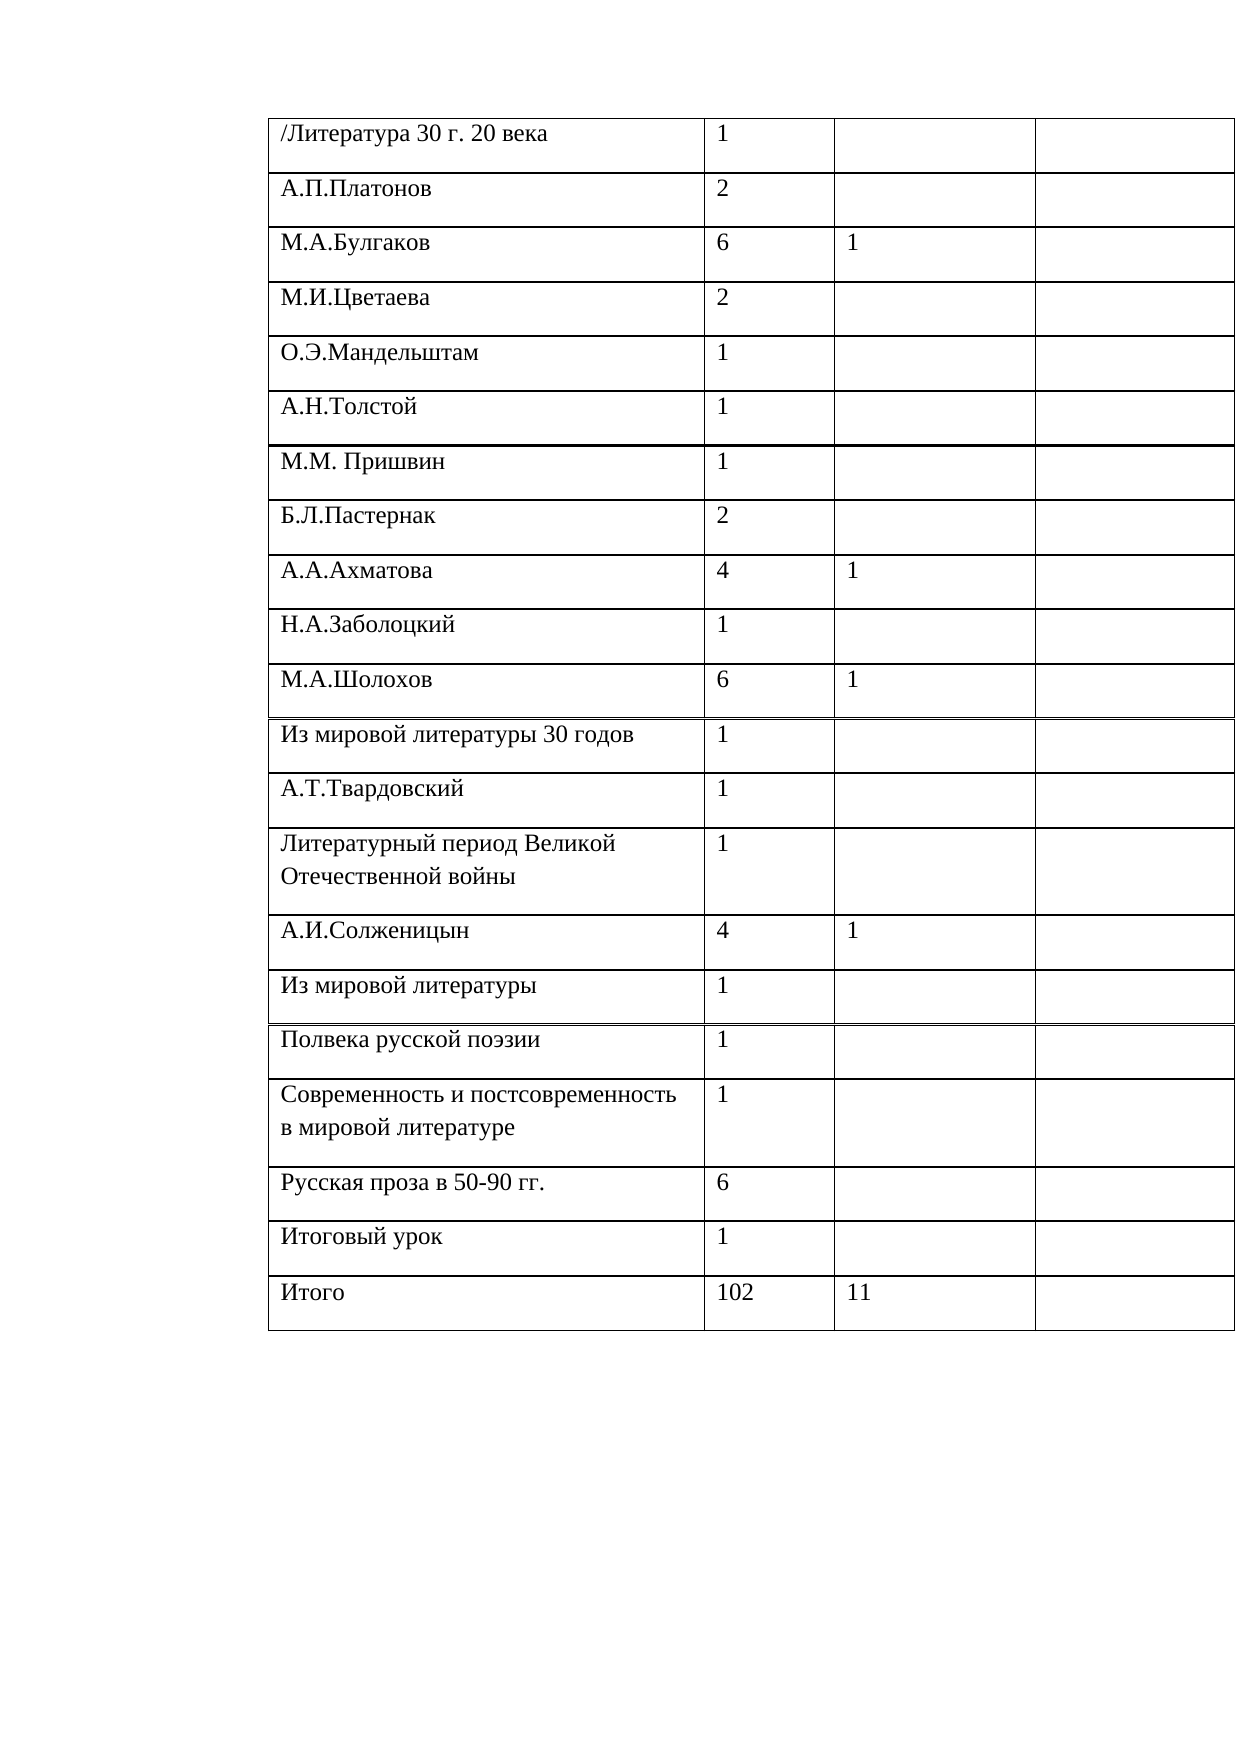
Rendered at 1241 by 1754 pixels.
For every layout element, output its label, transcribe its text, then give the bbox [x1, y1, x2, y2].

table_cell [835, 1168, 1035, 1220]
table_cell [1036, 720, 1234, 772]
table_cell 2 [705, 283, 834, 335]
table_cell [1036, 283, 1234, 335]
table_cell А.И.Солженицын [269, 916, 704, 969]
table_cell [1036, 774, 1234, 827]
table_cell 4 [705, 556, 834, 608]
table_cell Русская проза в 50-90 гг. [269, 1168, 704, 1220]
table_cell 1 [835, 228, 1035, 281]
table_cell Из мировой литературы [269, 971, 704, 1023]
table_cell Н.А.Заболоцкий [269, 610, 704, 663]
table_cell 2 [705, 174, 834, 226]
table_cell Литературный период Великой Отечественной войны [269, 829, 704, 914]
table_cell [835, 447, 1035, 499]
table_cell 1 [705, 1080, 834, 1166]
table_cell [1036, 916, 1234, 969]
table_cell 2 [705, 501, 834, 554]
table_cell 1 [705, 1222, 834, 1275]
table_cell 4 [705, 916, 834, 969]
table_cell [1036, 337, 1234, 390]
table_cell [835, 1222, 1035, 1275]
table_cell [1036, 971, 1234, 1023]
table_cell [1036, 556, 1234, 608]
table_cell М.А.Шолохов [269, 665, 704, 717]
table_cell 1 [705, 392, 834, 444]
table_cell [1036, 1168, 1234, 1220]
table_cell 1 [705, 971, 834, 1023]
table_cell [835, 720, 1035, 772]
table_cell [1036, 829, 1234, 914]
table_cell 6 [705, 1168, 834, 1220]
table_cell Современность и постсовременность в мировой литературе [269, 1080, 704, 1166]
table_cell [835, 971, 1035, 1023]
table_cell Из мировой литературы 30 годов [269, 720, 704, 772]
table_cell [835, 501, 1035, 554]
table_cell /Литература 30 г. 20 века [269, 119, 704, 172]
table_cell Полвека русской поэзии [269, 1026, 704, 1078]
table_cell [835, 283, 1035, 335]
table_cell 102 [705, 1277, 834, 1330]
table_cell [835, 119, 1035, 172]
table_cell Итоговый урок [269, 1222, 704, 1275]
table_cell Итого [269, 1277, 704, 1330]
table_cell 11 [835, 1277, 1035, 1330]
table_cell [1036, 1222, 1234, 1275]
table_cell 1 [705, 1026, 834, 1078]
table_cell М.А.Булгаков [269, 228, 704, 281]
table_cell 1 [705, 829, 834, 914]
table_cell О.Э.Мандельштам [269, 337, 704, 390]
table_cell М.И.Цветаева [269, 283, 704, 335]
table_cell 1 [705, 447, 834, 499]
table_cell 6 [705, 228, 834, 281]
table_cell [835, 392, 1035, 444]
table_cell 1 [835, 665, 1035, 717]
table_cell 1 [835, 556, 1035, 608]
table_cell 6 [705, 665, 834, 717]
table_cell 1 [705, 119, 834, 172]
table_cell [1036, 665, 1234, 717]
table_cell [1036, 174, 1234, 226]
table_cell [835, 774, 1035, 827]
table_cell [1036, 501, 1234, 554]
table_cell 1 [705, 337, 834, 390]
table_cell Б.Л.Пастернак [269, 501, 704, 554]
table_cell А.Н.Толстой [269, 392, 704, 444]
table_cell 1 [705, 720, 834, 772]
table_cell [1036, 1026, 1234, 1078]
table_cell 1 [835, 916, 1035, 969]
table_cell 1 [705, 774, 834, 827]
table_cell [1036, 119, 1234, 172]
table_cell 1 [705, 610, 834, 663]
table_cell [1036, 392, 1234, 444]
table_cell [1036, 1277, 1234, 1330]
table_cell [835, 1080, 1035, 1166]
table_cell [1036, 228, 1234, 281]
table_cell [835, 829, 1035, 914]
table_cell [1036, 447, 1234, 499]
table_cell [835, 1026, 1035, 1078]
table_cell М.М. Пришвин [269, 447, 704, 499]
table_cell А.П.Платонов [269, 174, 704, 226]
table_cell [835, 610, 1035, 663]
table_cell [1036, 1080, 1234, 1166]
table_cell А.Т.Твардовский [269, 774, 704, 827]
table_cell [835, 337, 1035, 390]
table_cell [1036, 610, 1234, 663]
table_cell [835, 174, 1035, 226]
table_cell А.А.Ахматова [269, 556, 704, 608]
